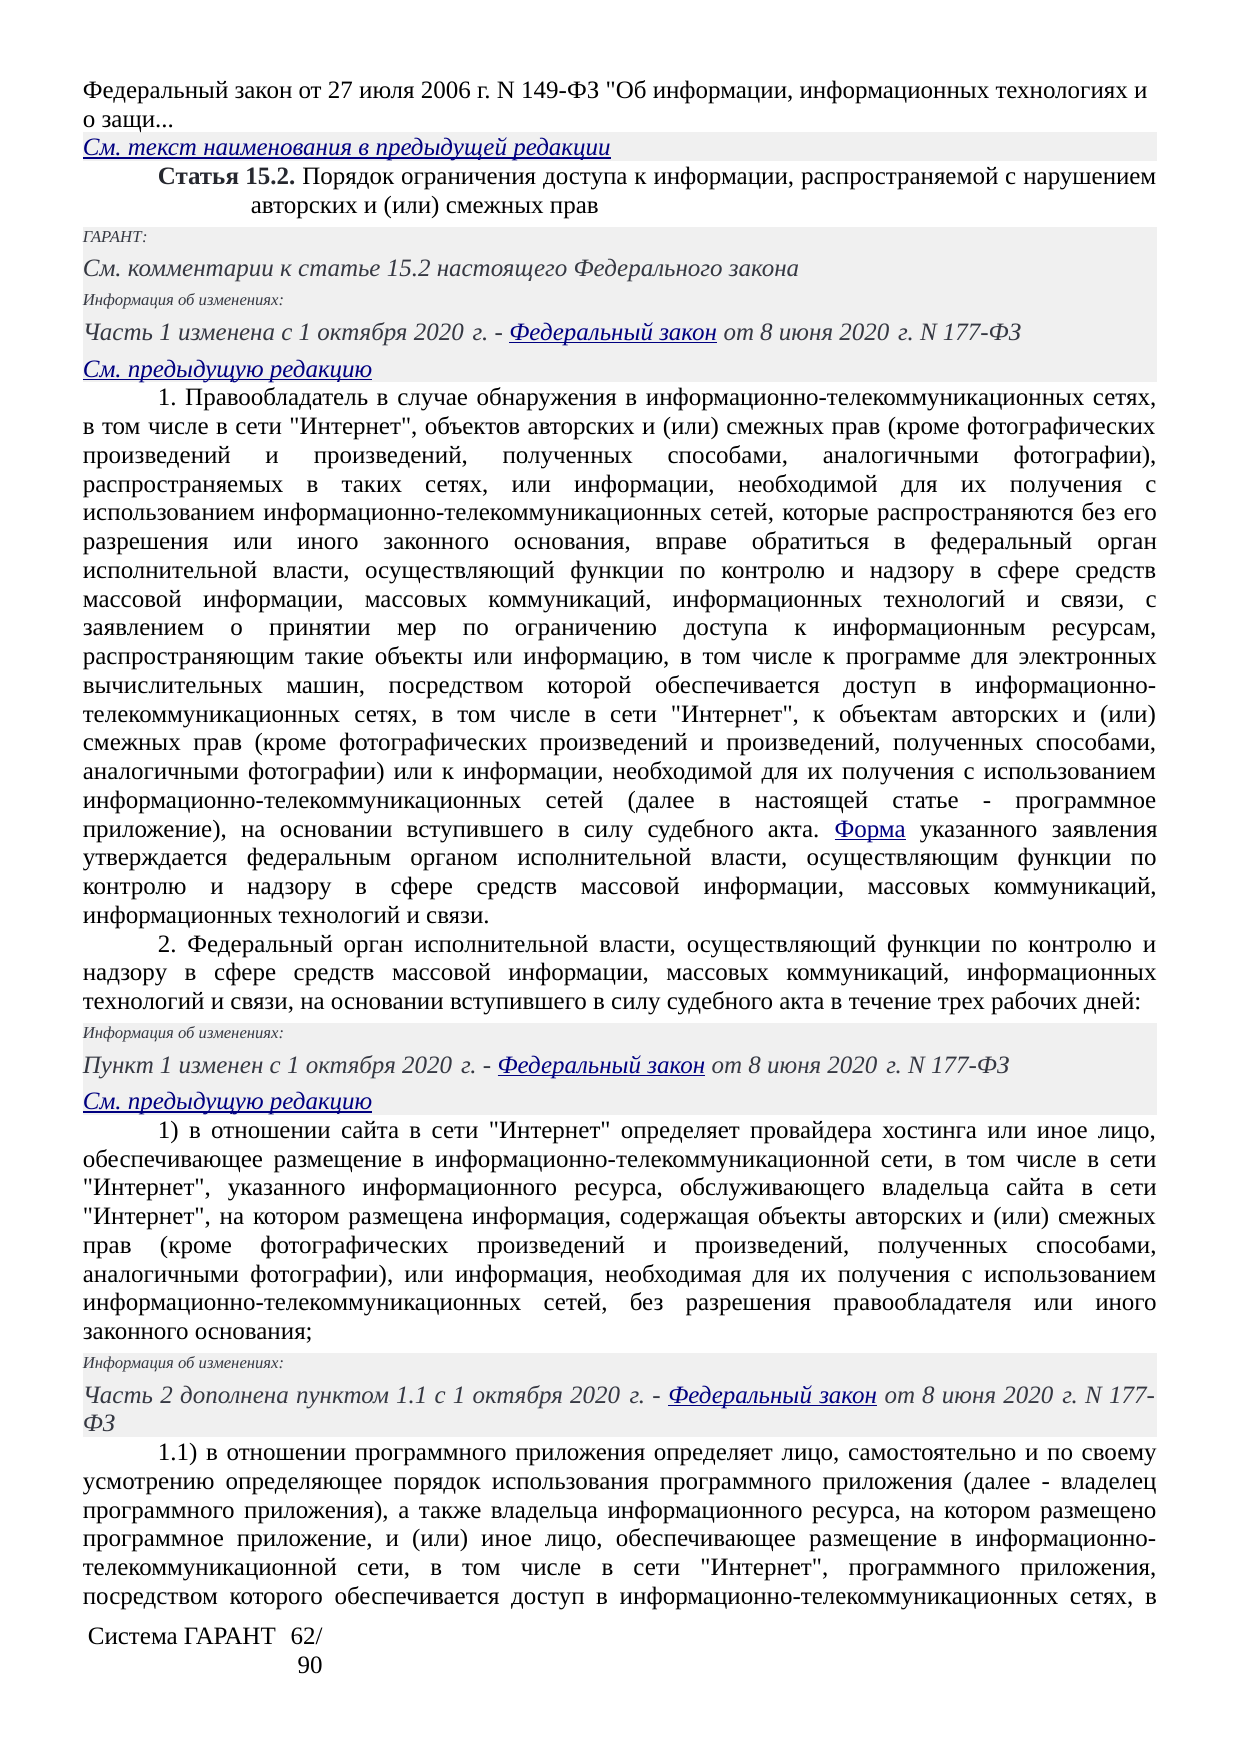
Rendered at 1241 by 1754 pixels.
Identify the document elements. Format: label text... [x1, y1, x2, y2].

text Информация об изменениях: [286, 1023, 1157, 1042]
text 1. Правообладатель в случае обнаружения в информационно-телекоммуникационных сетях, в том числе в сети "Интернет", объектов авторских и (или) смежных прав (кроме фотографических произведений и произведений, полученных способами, аналогичными фотографии), распространяемых в таких сетях, или информации, необходимой для их получения с использованием информационно-телекоммуникационных сетей, которые распространяются без его разрешения или иного законного основания, вправе обратиться в федеральный орган исполнительной власти, осуществляющий функции по контролю и надзору в сфере средств массовой информации, массовых коммуникаций, информационных технологий и связи, с заявлением о принятии мер по ограничению доступа к информационным ресурсам, распространяющим такие объекты или информацию, в том числе к программе для электронных вычислительных машин, посредством которой обеспечивается доступ в информационно-телекоммуникационных сетях, в том числе в сети "Интернет", к объектам авторских и (или) смежных прав (кроме фотографических произведений и произведений, полученных способами, аналогичными фотографии) или к информации, необходимой для их получения с использованием информационно-телекоммуникационных сетей (далее в настоящей статье - программное приложение), на основании вступившего в силу судебного акта. Форма указанного заявления утверждается федеральным органом исполнительной власти, осуществляющим функции по контролю и надзору в сфере средств массовой информации, массовых коммуникаций, информационных технологий и связи. [83, 382, 1157, 929]
text См. текст наименования в предыдущей редакции [83, 132, 1157, 161]
text Статья 15.2. Порядок ограничения доступа к информации, распространяемой с нарушением авторских и (или) смежных прав [158, 161, 1157, 219]
text Часть 1 изменена с 1 октября 2020 г. - Федеральный закон от 8 июня 2020 г. N 177-ФЗ [1023, 317, 1157, 346]
text 1.1) в отношении программного приложения определяет лицо, самостоятельно и по своему усмотрению определяющее порядок использования программного приложения (далее - владелец программного приложения), а также владельца информационного ресурса, на котором размещено программное приложение, и (или) иное лицо, обеспечивающее размещение в информационно-телекоммуникационной сети, в том числе в сети "Интернет", программного приложения, посредством которого обеспечивается доступ в информационно-телекоммуникационных сетях, в [83, 1437, 1157, 1610]
text Информация об изменениях: [286, 290, 1157, 309]
text См. комментарии к статье 15.2 настоящего Федерального закона [83, 253, 1157, 282]
text 1) в отношении сайта в сети "Интернет" определяет провайдера хостинга или иное лицо, обеспечивающее размещение в информационно-телекоммуникационной сети, в том числе в сети "Интернет", указанного информационного ресурса, обслуживающего владельца сайта в сети "Интернет", на котором размещена информация, содержащая объекты авторских и (или) смежных прав (кроме фотографических произведений и произведений, полученных способами, аналогичными фотографии), или информация, необходимая для их получения с использованием информационно-телекоммуникационных сетей, без разрешения правообладателя или иного законного основания; [83, 1115, 1157, 1345]
text Информация об изменениях: [286, 1353, 1157, 1372]
text Часть 2 дополнена пунктом 1.1 с 1 октября 2020 г. - Федеральный закон от 8 июня 2020 г. N 177-ФЗ [83, 1380, 1157, 1437]
text 2. Федеральный орган исполнительной власти, осуществляющий функции по контролю и надзору в сфере средств массовой информации, массовых коммуникаций, информационных технологий и связи, на основании вступившего в силу судебного акта в течение трех рабочих дней: [83, 929, 1157, 1015]
text ГАРАНТ: [149, 227, 1157, 246]
text См. предыдущую редакцию [374, 1086, 1157, 1115]
text Пункт 1 изменен с 1 октября 2020 г. - Федеральный закон от 8 июня 2020 г. N 177-ФЗ [1012, 1050, 1157, 1078]
text См. предыдущую редакцию [374, 354, 1157, 382]
